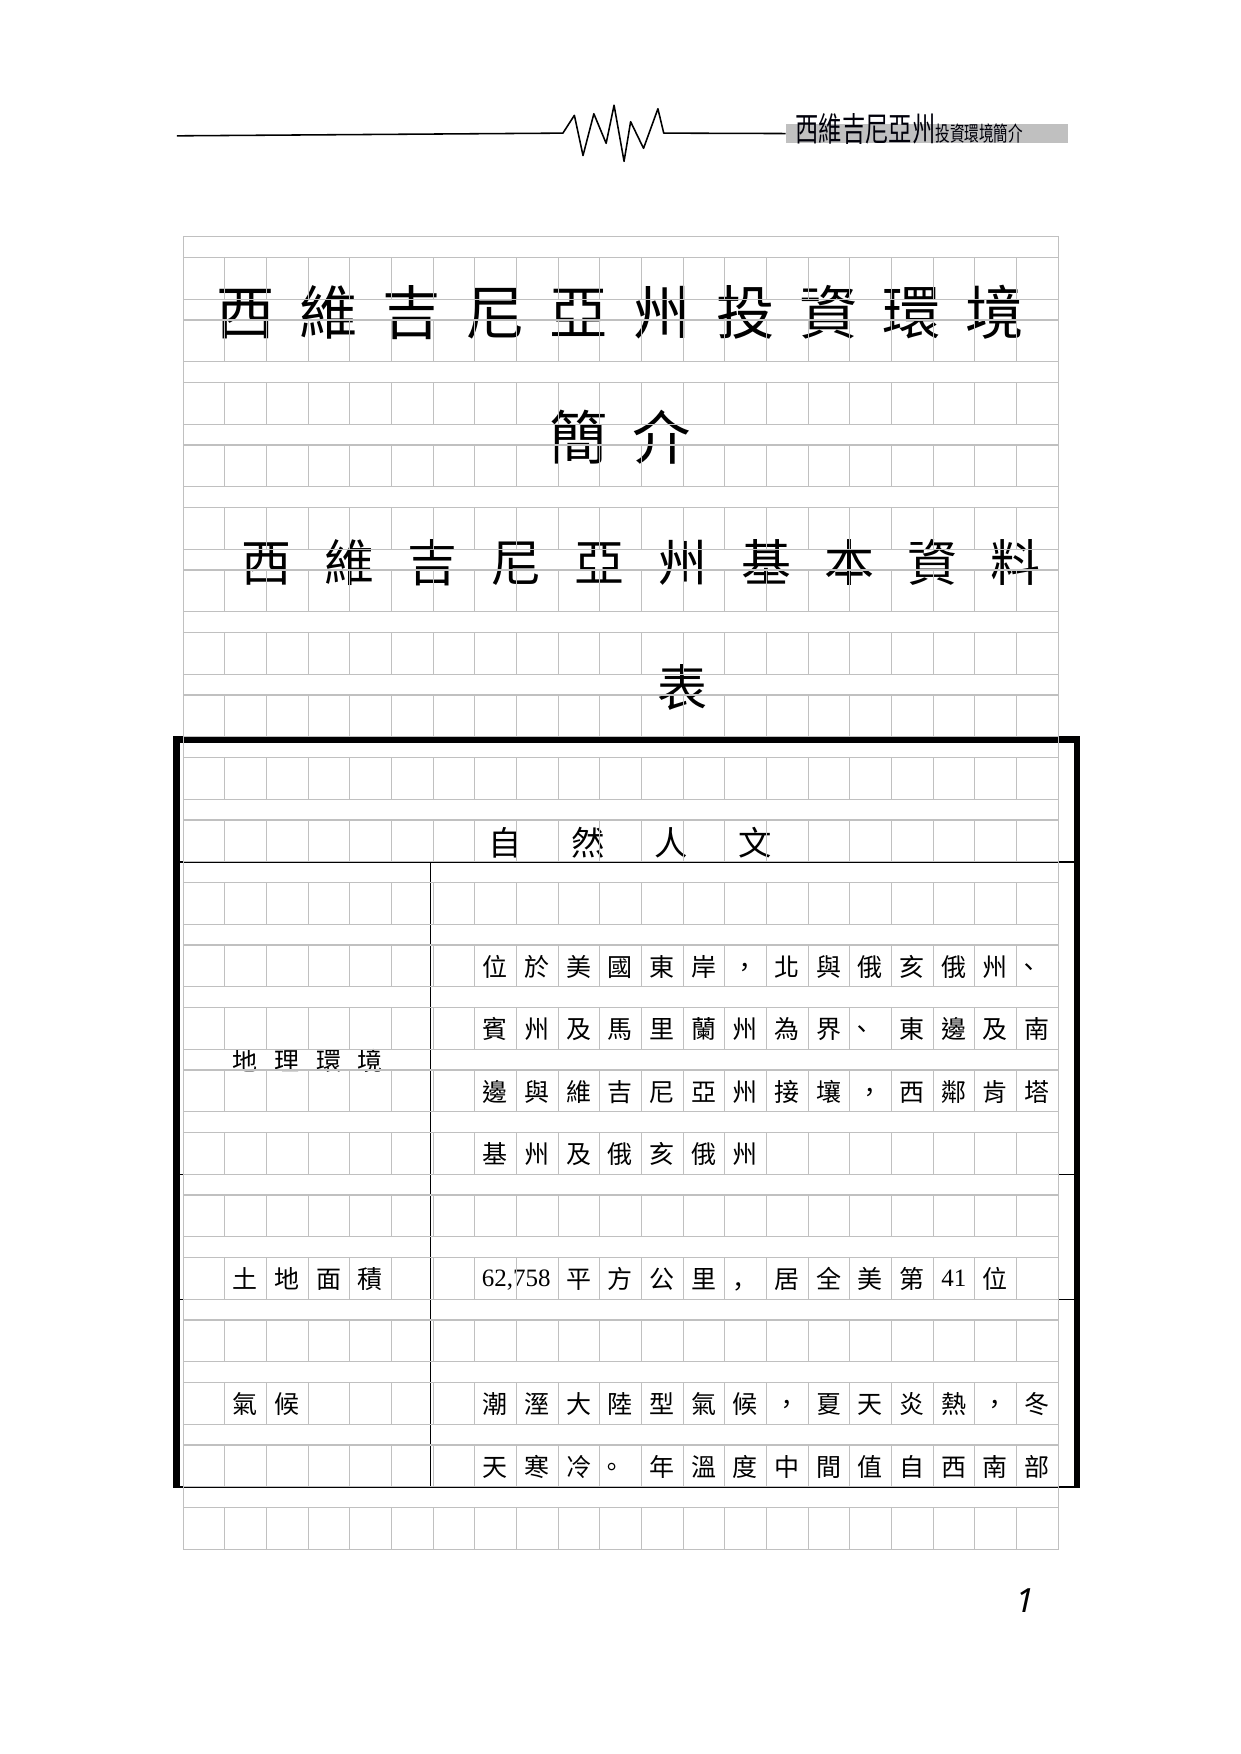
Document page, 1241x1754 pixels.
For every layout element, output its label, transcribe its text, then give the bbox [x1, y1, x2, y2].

table_cell 地理環境 [309, 1133, 349, 1174]
text 西維吉尼亞州基本資料表 [767, 508, 808, 549]
table_cell 位於美國東岸，北與俄亥俄州、賓州及馬里蘭州為界、東邊及南邊與維吉尼亞州接壤，西鄰肯塔基州及俄亥俄州 [475, 946, 516, 986]
text 西維吉尼亞州基本資料表 [600, 633, 641, 674]
text 西維吉尼亞州投資環境簡介 [517, 383, 558, 424]
text 西維吉尼亞州投資環境簡介 [350, 258, 391, 299]
table_cell 地理環境 [267, 1133, 308, 1174]
table_cell [642, 1321, 683, 1361]
text 西維吉尼亞州投資環境簡介 [184, 237, 1058, 257]
text 西維吉尼亞州基本資料表 [809, 571, 849, 611]
text 西維吉尼亞州投資環境簡介 [600, 383, 641, 424]
table_cell 62,758平方公里，居全美第41位 [431, 1237, 1058, 1257]
table_cell 位於美國東岸，北與俄亥俄州、賓州及馬里蘭州為界、東邊及南邊與維吉尼亞州接壤，西鄰肯塔基州及俄亥俄州 [434, 946, 474, 986]
table_cell 62,758平方公里，居全美第41位 [600, 1258, 641, 1299]
text 西維吉尼亞州投資環境簡介 [309, 300, 327, 319]
text 西維吉尼亞州投資環境簡介 [894, 300, 974, 319]
table_cell 地理環境 [392, 1008, 430, 1049]
table_cell [184, 1383, 224, 1424]
table_cell 地理環境 [267, 946, 308, 986]
text 西維吉尼亞州基本資料表 [207, 675, 680, 694]
table_cell 位於美國東岸，北與俄亥俄州、賓州及馬里蘭州為界、東邊及南邊與維吉尼亞州接壤，西鄰肯塔基州及俄亥俄州 [725, 1008, 766, 1049]
text 西維吉尼亞州投資環境簡介 [184, 321, 224, 361]
table_header 自 然 人 文 [225, 758, 266, 799]
text 西維吉尼亞州基本資料表 [207, 571, 224, 611]
table_cell 62,758平方公里，居全美第41位 [434, 1258, 474, 1299]
table_cell 位於美國東岸，北與俄亥俄州、賓州及馬里蘭州為界、東邊及南邊與維吉尼亞州接壤，西鄰肯塔基州及俄亥俄州 [850, 946, 891, 986]
text 西維吉尼亞州投資環境簡介 [434, 446, 474, 486]
table_cell 地理環境 [309, 946, 349, 986]
table_cell 62,758平方公里，居全美第41位 [559, 1258, 599, 1299]
table_cell 位於美國東岸，北與俄亥俄州、賓州及馬里蘭州為界、東邊及南邊與維吉尼亞州接壤，西鄰肯塔基州及俄亥俄州 [431, 1050, 1058, 1069]
text 西維吉尼亞州基本資料表 [362, 550, 499, 569]
table_cell 62,758平方公里，居全美第41位 [517, 1258, 558, 1299]
text 西維吉尼亞州投資環境簡介 [184, 300, 237, 319]
table_cell [1017, 1321, 1058, 1361]
text 西維吉尼亞州基本資料表 [434, 571, 474, 611]
table_cell 度 [725, 1446, 766, 1486]
text 西維吉尼亞州基本資料表 [702, 550, 754, 569]
table_header 自 然 人 文 [184, 743, 1058, 757]
table_header 自 然 人 文 [725, 821, 766, 861]
table_header 自 然 人 文 [642, 821, 683, 861]
table_cell 位於美國東岸，北與俄亥俄州、賓州及馬里蘭州為界、東邊及南邊與維吉尼亞州接壤，西鄰肯塔基州及俄亥俄州 [559, 1133, 599, 1174]
table_cell 62,758平方公里，居全美第41位 [600, 1196, 641, 1236]
table_cell [184, 1362, 430, 1382]
text 西維吉尼亞州基本資料表 [434, 508, 474, 549]
text 西維吉尼亞州投資環境簡介 [559, 258, 599, 289]
text 西維吉尼亞州投資環境簡介 [600, 258, 641, 299]
table_cell 位於美國東岸，北與俄亥俄州、賓州及馬里蘭州為界、東邊及南邊與維吉尼亞州接壤，西鄰肯塔基州及俄亥俄州 [850, 1008, 891, 1049]
text 西維吉尼亞州投資環境簡介 [309, 446, 349, 486]
table_cell 位於美國東岸，北與俄亥俄州、賓州及馬里蘭州為界、東邊及南邊與維吉尼亞州接壤，西鄰肯塔基州及俄亥俄州 [850, 883, 891, 924]
table_header 自 然 人 文 [559, 821, 599, 861]
text 西維吉尼亞州基本資料表 [809, 696, 849, 736]
text 西維吉尼亞州投資環境簡介 [850, 446, 891, 486]
table_cell 位於美國東岸，北與俄亥俄州、賓州及馬里蘭州為界、東邊及南邊與維吉尼亞州接壤，西鄰肯塔基州及俄亥俄州 [642, 883, 683, 924]
text 西維吉尼亞州基本資料表 [725, 571, 766, 611]
table_header 自 然 人 文 [309, 758, 349, 799]
table_cell [475, 1321, 516, 1361]
text 西維吉尼亞州基本資料表 [767, 696, 808, 736]
table_cell 地理環境 [267, 1071, 308, 1111]
table_cell 位於美國東岸，北與俄亥俄州、賓州及馬里蘭州為界、東邊及南邊與維吉尼亞州接壤，西鄰肯塔基州及俄亥俄州 [684, 1008, 724, 1049]
text 西維吉尼亞州基本資料表 [975, 633, 1016, 674]
table_cell 位於美國東岸，北與俄亥俄州、賓州及馬里蘭州為界、東邊及南邊與維吉尼亞州接壤，西鄰肯塔基州及俄亥俄州 [725, 1071, 766, 1111]
table_cell [434, 1383, 474, 1424]
table_header 自 然 人 文 [1017, 821, 1058, 861]
table_header 自 然 人 文 [809, 821, 849, 861]
table_cell 地理環境 [350, 1133, 391, 1174]
text 西維吉尼亞州基本資料表 [267, 633, 308, 674]
text 西維吉尼亞州基本資料表 [207, 612, 1058, 632]
table_cell 位於美國東岸，北與俄亥俄州、賓州及馬里蘭州為界、東邊及南邊與維吉尼亞州接壤，西鄰肯塔基州及俄亥俄州 [431, 1112, 1058, 1132]
text 西維吉尼亞州基本資料表 [267, 508, 308, 549]
text 西維吉尼亞州投資環境簡介 [475, 383, 516, 424]
table_cell 地理環境 [392, 883, 430, 924]
text 西維吉尼亞州基本資料表 [309, 571, 349, 611]
table_cell 62,758平方公里，居全美第41位 [934, 1258, 974, 1299]
table_cell 62,758平方公里，居全美第41位 [934, 1196, 974, 1236]
table_cell [267, 1446, 308, 1486]
text 西維吉尼亞州投資環境簡介 [892, 446, 933, 486]
table_cell 氣 [684, 1383, 724, 1424]
table_cell [184, 1175, 430, 1194]
table_header 自 然 人 文 [434, 821, 474, 861]
text 西維吉尼亞州投資環境簡介 [809, 258, 849, 299]
text 西維吉尼亞州投資環境簡介 [934, 321, 974, 361]
table_cell 大 [559, 1383, 599, 1424]
table_cell 值 [850, 1446, 891, 1486]
text 西維吉尼亞州基本資料表 [934, 633, 974, 674]
text 西維吉尼亞州基本資料表 [1017, 696, 1058, 736]
table_cell 天 [850, 1383, 891, 1424]
text 西維吉尼亞州投資環境簡介 [560, 300, 596, 319]
table_cell 位於美國東岸，北與俄亥俄州、賓州及馬里蘭州為界、東邊及南邊與維吉尼亞州接壤，西鄰肯塔基州及俄亥俄州 [642, 1133, 683, 1174]
text 西維吉尼亞州基本資料表 [207, 550, 259, 569]
table_cell 位於美國東岸，北與俄亥俄州、賓州及馬里蘭州為界、東邊及南邊與維吉尼亞州接壤，西鄰肯塔基州及俄亥俄州 [434, 1133, 474, 1174]
table_cell 地理環境 [225, 1071, 266, 1111]
text 西維吉尼亞州投資環境簡介 [684, 258, 724, 299]
text 西維吉尼亞州基本資料表 [892, 508, 933, 549]
text 西維吉尼亞州基本資料表 [392, 508, 433, 549]
table_cell ， [975, 1383, 1016, 1424]
table_cell [559, 1321, 599, 1361]
table_cell 地理環境 [392, 1071, 430, 1111]
text 西維吉尼亞州基本資料表 [1017, 633, 1058, 674]
table_cell 地理環境 [184, 863, 430, 882]
table_cell 位於美國東岸，北與俄亥俄州、賓州及馬里蘭州為界、東邊及南邊與維吉尼亞州接壤，西鄰肯塔基州及俄亥俄州 [434, 883, 474, 924]
table_cell [309, 1383, 349, 1424]
table_cell [1059, 1300, 1074, 1486]
table_header 自 然 人 文 [475, 758, 516, 799]
table_cell 氣 [225, 1383, 266, 1424]
table_cell 位於美國東岸，北與俄亥俄州、賓州及馬里蘭州為界、東邊及南邊與維吉尼亞州接壤，西鄰肯塔基州及俄亥俄州 [892, 1071, 933, 1111]
text 西維吉尼亞州基本資料表 [207, 696, 224, 736]
text 西維吉尼亞州投資環境簡介 [767, 383, 808, 424]
table_cell 位於美國東岸，北與俄亥俄州、賓州及馬里蘭州為界、東邊及南邊與維吉尼亞州接壤，西鄰肯塔基州及俄亥俄州 [809, 1071, 849, 1111]
text 西維吉尼亞州基本資料表 [606, 550, 669, 569]
text 西維吉尼亞州基本資料表 [975, 571, 1016, 611]
table_cell 62,758平方公里，居全美第41位 [975, 1258, 1016, 1299]
table_cell [850, 1321, 891, 1361]
text 西維吉尼亞州基本資料表 [642, 508, 683, 549]
table_header 自 然 人 文 [392, 821, 433, 861]
table_header 自 然 人 文 [184, 758, 224, 799]
table_header 自 然 人 文 [559, 758, 599, 799]
text 西維吉尼亞州投資環境簡介 [684, 300, 727, 319]
table_cell 寒 [517, 1446, 558, 1486]
text 西維吉尼亞州基本資料表 [350, 571, 391, 611]
text 西維吉尼亞州基本資料表 [434, 633, 474, 674]
text 西維吉尼亞州投資環境簡介 [767, 446, 808, 486]
table_header 自 然 人 文 [267, 758, 308, 799]
table_cell [392, 1321, 430, 1361]
table_cell 位於美國東岸，北與俄亥俄州、賓州及馬里蘭州為界、東邊及南邊與維吉尼亞州接壤，西鄰肯塔基州及俄亥俄州 [892, 1133, 933, 1174]
table_cell 位於美國東岸，北與俄亥俄州、賓州及馬里蘭州為界、東邊及南邊與維吉尼亞州接壤，西鄰肯塔基州及俄亥俄州 [684, 883, 724, 924]
table_cell 南 [975, 1446, 1016, 1486]
table_cell 62,758平方公里，居全美第41位 [684, 1196, 724, 1236]
text 西維吉尼亞州投資環境簡介 [392, 383, 433, 424]
text 西維吉尼亞州投資環境簡介 [350, 321, 391, 361]
table_cell 位於美國東岸，北與俄亥俄州、賓州及馬里蘭州為界、東邊及南邊與維吉尼亞州接壤，西鄰肯塔基州及俄亥俄州 [431, 925, 1058, 944]
table_cell 地 [267, 1258, 308, 1299]
table_header 自 然 人 文 [934, 821, 974, 861]
text 西維吉尼亞州基本資料表 [207, 508, 224, 549]
text 西維吉尼亞州基本資料表 [809, 508, 849, 549]
table_cell [225, 1446, 266, 1486]
table_cell 62,758平方公里，居全美第41位 [434, 1196, 474, 1236]
table_cell 位於美國東岸，北與俄亥俄州、賓州及馬里蘭州為界、東邊及南邊與維吉尼亞州接壤，西鄰肯塔基州及俄亥俄州 [475, 1071, 516, 1111]
table_cell [184, 1258, 224, 1299]
text 西維吉尼亞州投資環境簡介 [809, 383, 849, 424]
table_cell 62,758平方公里，居全美第41位 [809, 1258, 849, 1299]
table_header 自 然 人 文 [267, 821, 308, 861]
table_header 自 然 人 文 [850, 758, 891, 799]
table_header 自 然 人 文 [757, 835, 766, 854]
text 西維吉尼亞州投資環境簡介 [642, 321, 683, 361]
table_cell 位於美國東岸，北與俄亥俄州、賓州及馬里蘭州為界、東邊及南邊與維吉尼亞州接壤，西鄰肯塔基州及俄亥俄州 [559, 946, 599, 986]
table_cell 62,758平方公里，居全美第41位 [850, 1258, 891, 1299]
text 西維吉尼亞州基本資料表 [725, 508, 766, 549]
table_header 自 然 人 文 [350, 758, 391, 799]
table_header 自 然 人 文 [392, 758, 433, 799]
text 西維吉尼亞州投資環境簡介 [850, 383, 891, 424]
text 西維吉尼亞州基本資料表 [1017, 508, 1058, 549]
table_cell [517, 1321, 558, 1361]
table_cell [392, 1258, 430, 1299]
table_cell 位於美國東岸，北與俄亥俄州、賓州及馬里蘭州為界、東邊及南邊與維吉尼亞州接壤，西鄰肯塔基州及俄亥俄州 [767, 883, 808, 924]
table_cell 62,758平方公里，居全美第41位 [642, 1258, 683, 1299]
table_cell [184, 1425, 430, 1444]
table_header 自 然 人 文 [1059, 743, 1074, 861]
table_cell [184, 1196, 224, 1236]
text 西維吉尼亞州投資環境簡介 [587, 300, 645, 319]
table_cell [309, 1196, 349, 1236]
text 西維吉尼亞州基本資料表 [1032, 550, 1058, 569]
table_cell 位於美國東岸，北與俄亥俄州、賓州及馬里蘭州為界、東邊及南邊與維吉尼亞州接壤，西鄰肯塔基州及俄亥俄州 [517, 1133, 558, 1174]
text 西維吉尼亞州投資環境簡介 [979, 300, 1058, 319]
text 西維吉尼亞州投資環境簡介 [850, 258, 891, 299]
text 西維吉尼亞州投資環境簡介 [934, 383, 974, 424]
text 西維吉尼亞州投資環境簡介 [975, 258, 1016, 299]
text 西維吉尼亞州投資環境簡介 [892, 383, 933, 424]
table_header 自 然 人 文 [809, 758, 849, 799]
text 西維吉尼亞州投資環境簡介 [559, 336, 599, 361]
text 西維吉尼亞州投資環境簡介 [184, 258, 224, 299]
table_cell [767, 1321, 808, 1361]
text 西維吉尼亞州基本資料表 [684, 675, 1058, 694]
table_header 自 然 人 文 [184, 800, 1058, 819]
text 西維吉尼亞州投資環境簡介 [602, 425, 1058, 444]
text 西維吉尼亞州投資環境簡介 [892, 258, 933, 299]
text 西維吉尼亞州投資環境簡介 [767, 321, 808, 361]
table_cell 西 [934, 1446, 974, 1486]
text 西維吉尼亞州基本資料表 [684, 508, 724, 549]
table_cell 地理環境 [184, 883, 224, 924]
table_cell 位於美國東岸，北與俄亥俄州、賓州及馬里蘭州為界、東邊及南邊與維吉尼亞州接壤，西鄰肯塔基州及俄亥俄州 [725, 1133, 766, 1174]
text 西維吉尼亞州基本資料表 [517, 696, 558, 736]
table_cell 地理環境 [309, 1008, 349, 1049]
text 西維吉尼亞州基本資料表 [642, 633, 683, 674]
text 西維吉尼亞州基本資料表 [475, 696, 516, 736]
table_header 自 然 人 文 [850, 821, 891, 861]
text 西維吉尼亞州基本資料表 [267, 571, 308, 611]
table_cell 62,758平方公里，居全美第41位 [475, 1258, 516, 1299]
table_cell 位於美國東岸，北與俄亥俄州、賓州及馬里蘭州為界、東邊及南邊與維吉尼亞州接壤，西鄰肯塔基州及俄亥俄州 [600, 883, 641, 924]
text 西維吉尼亞州基本資料表 [350, 508, 391, 549]
text 西維吉尼亞州投資環境簡介 [767, 258, 808, 299]
table_cell [725, 1321, 766, 1361]
table_cell [184, 1446, 224, 1486]
text 西維吉尼亞州基本資料表 [517, 571, 558, 611]
text 西維吉尼亞州基本資料表 [559, 508, 599, 549]
table_cell [434, 1321, 474, 1361]
text 西維吉尼亞州基本資料表 [671, 550, 683, 569]
text 西維吉尼亞州投資環境簡介 [975, 383, 1016, 424]
table_cell 62,758平方公里，居全美第41位 [892, 1258, 933, 1299]
table_header 自 然 人 文 [1017, 758, 1058, 799]
table_cell [184, 1300, 430, 1319]
table_cell 62,758平方公里，居全美第41位 [431, 1175, 1058, 1194]
text 西維吉尼亞州基本資料表 [502, 550, 591, 569]
text 西維吉尼亞州投資環境簡介 [350, 446, 391, 486]
table_cell 位於美國東岸，北與俄亥俄州、賓州及馬里蘭州為界、東邊及南邊與維吉尼亞州接壤，西鄰肯塔基州及俄亥俄州 [475, 883, 516, 924]
table_header 自 然 人 文 [934, 758, 974, 799]
text 西維吉尼亞州投資環境簡介 [184, 383, 224, 424]
table_header 自 然 人 文 [517, 821, 558, 861]
table_cell 62,758平方公里，居全美第41位 [975, 1196, 1016, 1236]
text 西維吉尼亞州投資環境簡介 [809, 446, 849, 486]
table_cell [184, 1237, 430, 1257]
table_cell 積 [350, 1258, 391, 1299]
text 西維吉尼亞州基本資料表 [767, 571, 808, 611]
table_cell 位於美國東岸，北與俄亥俄州、賓州及馬里蘭州為界、東邊及南邊與維吉尼亞州接壤，西鄰肯塔基州及俄亥俄州 [642, 1008, 683, 1049]
table_cell 地理環境 [359, 1050, 430, 1069]
table_cell 位於美國東岸，北與俄亥俄州、賓州及馬里蘭州為界、東邊及南邊與維吉尼亞州接壤，西鄰肯塔基州及俄亥俄州 [725, 883, 766, 924]
text 西維吉尼亞州投資環境簡介 [850, 321, 891, 361]
table_cell [350, 1321, 391, 1361]
table_cell 地理環境 [184, 1050, 248, 1069]
table_header 自 然 人 文 [517, 758, 558, 799]
table_cell 地理環境 [225, 946, 266, 986]
text 西維吉尼亞州投資環境簡介 [559, 383, 599, 424]
table_cell 62,758平方公里，居全美第41位 [767, 1258, 808, 1299]
text 西維吉尼亞州投資環境簡介 [225, 446, 266, 486]
text 西維吉尼亞州基本資料表 [809, 633, 849, 674]
text 西維吉尼亞州基本資料表 [475, 508, 516, 549]
text 西維吉尼亞州基本資料表 [778, 550, 842, 569]
text 西維吉尼亞州投資環境簡介 [397, 321, 426, 332]
text 西維吉尼亞州投資環境簡介 [725, 383, 766, 424]
table_cell 位於美國東岸，北與俄亥俄州、賓州及馬里蘭州為界、東邊及南邊與維吉尼亞州接壤，西鄰肯塔基州及俄亥俄州 [517, 883, 558, 924]
table_cell 地理環境 [350, 883, 391, 924]
text 西維吉尼亞州投資環境簡介 [559, 425, 597, 444]
text 西維吉尼亞州投資環境簡介 [392, 446, 433, 486]
text 西維吉尼亞州投資環境簡介 [491, 321, 516, 333]
table_header 自 然 人 文 [748, 835, 762, 846]
text 西維吉尼亞州基本資料表 [642, 696, 683, 736]
text 西維吉尼亞州投資環境簡介 [642, 383, 683, 424]
table_cell [892, 1321, 933, 1361]
table_cell [184, 1321, 224, 1361]
table_cell [350, 1446, 391, 1486]
text 西維吉尼亞州投資環境簡介 [253, 300, 310, 319]
table_header 自 然 人 文 [684, 758, 724, 799]
table_cell 62,758平方公里，居全美第41位 [559, 1196, 599, 1236]
text 西維吉尼亞州基本資料表 [225, 633, 266, 674]
table_cell 候 [267, 1383, 308, 1424]
text 西維吉尼亞州投資環境簡介 [434, 321, 474, 361]
table_cell 位於美國東岸，北與俄亥俄州、賓州及馬里蘭州為界、東邊及南邊與維吉尼亞州接壤，西鄰肯塔基州及俄亥俄州 [934, 1008, 974, 1049]
table_cell 地理環境 [267, 883, 308, 924]
text 西維吉尼亞州基本資料表 [392, 633, 433, 674]
table_cell 位於美國東岸，北與俄亥俄州、賓州及馬里蘭州為界、東邊及南邊與維吉尼亞州接壤，西鄰肯塔基州及俄亥俄州 [559, 1008, 599, 1049]
text 西維吉尼亞州基本資料表 [559, 696, 599, 736]
table_header 自 然 人 文 [600, 758, 641, 799]
text 西維吉尼亞州投資環境簡介 [267, 258, 308, 299]
table_cell 溫 [684, 1446, 724, 1486]
text 西維吉尼亞州基本資料表 [855, 550, 1000, 569]
table_cell [267, 1196, 308, 1236]
table_cell 62,758平方公里，居全美第41位 [1017, 1258, 1058, 1299]
table_cell 地理環境 [309, 883, 349, 924]
table_cell [309, 1321, 349, 1361]
text 西維吉尼亞州基本資料表 [850, 508, 891, 549]
table_cell 夏 [809, 1383, 849, 1424]
table_cell 潮 [475, 1383, 516, 1424]
table_cell 位於美國東岸，北與俄亥俄州、賓州及馬里蘭州為界、東邊及南邊與維吉尼亞州接壤，西鄰肯塔基州及俄亥俄州 [600, 946, 641, 986]
text 西維吉尼亞州投資環境簡介 [225, 383, 266, 424]
text 西維吉尼亞州投資環境簡介 [309, 383, 349, 424]
text 西維吉尼亞州投資環境簡介 [725, 321, 766, 361]
text 西維吉尼亞州基本資料表 [225, 571, 266, 611]
table_cell 地理環境 [184, 1133, 224, 1174]
text 西維吉尼亞州基本資料表 [350, 696, 391, 736]
text 西維吉尼亞州基本資料表 [559, 633, 599, 674]
table_cell 位於美國東岸，北與俄亥俄州、賓州及馬里蘭州為界、東邊及南邊與維吉尼亞州接壤，西鄰肯塔基州及俄亥俄州 [767, 1008, 808, 1049]
table_cell 地理環境 [350, 1008, 391, 1049]
table_cell 位於美國東岸，北與俄亥俄州、賓州及馬里蘭州為界、東邊及南邊與維吉尼亞州接壤，西鄰肯塔基州及俄亥俄州 [934, 946, 974, 986]
table_header 自 然 人 文 [642, 758, 683, 799]
table_cell 位於美國東岸，北與俄亥俄州、賓州及馬里蘭州為界、東邊及南邊與維吉尼亞州接壤，西鄰肯塔基州及俄亥俄州 [975, 946, 1016, 986]
table_cell 地理環境 [245, 1050, 290, 1069]
text 西維吉尼亞州基本資料表 [517, 633, 558, 674]
text 西維吉尼亞州投資環境簡介 [684, 446, 724, 486]
text 西維吉尼亞州基本資料表 [207, 633, 224, 674]
table_cell [934, 1321, 974, 1361]
table_cell [600, 1321, 641, 1361]
table_cell 地理環境 [184, 925, 430, 944]
table_cell [350, 1196, 391, 1236]
table_cell [309, 1446, 349, 1486]
table_cell 地理環境 [184, 1071, 224, 1111]
table_cell 位於美國東岸，北與俄亥俄州、賓州及馬里蘭州為界、東邊及南邊與維吉尼亞州接壤，西鄰肯塔基州及俄亥俄州 [475, 1008, 516, 1049]
table_cell 位於美國東岸，北與俄亥俄州、賓州及馬里蘭州為界、東邊及南邊與維吉尼亞州接壤，西鄰肯塔基州及俄亥俄州 [600, 1133, 641, 1174]
table_cell 型 [642, 1383, 683, 1424]
text 西維吉尼亞州投資環境簡介 [1017, 321, 1058, 361]
text 西維吉尼亞州基本資料表 [1004, 550, 1028, 569]
text 西維吉尼亞州投資環境簡介 [975, 321, 1016, 361]
table_cell 位於美國東岸，北與俄亥俄州、賓州及馬里蘭州為界、東邊及南邊與維吉尼亞州接壤，西鄰肯塔基州及俄亥俄州 [600, 1071, 641, 1111]
text 西維吉尼亞州基本資料表 [600, 696, 641, 736]
text 西維吉尼亞州基本資料表 [309, 633, 349, 674]
table_cell 部 [1017, 1446, 1058, 1486]
table_cell 位於美國東岸，北與俄亥俄州、賓州及馬里蘭州為界、東邊及南邊與維吉尼亞州接壤，西鄰肯塔基州及俄亥俄州 [975, 883, 1016, 924]
table_cell [975, 1321, 1016, 1361]
table_cell 位於美國東岸，北與俄亥俄州、賓州及馬里蘭州為界、東邊及南邊與維吉尼亞州接壤，西鄰肯塔基州及俄亥俄州 [1059, 863, 1074, 1174]
table_cell 位於美國東岸，北與俄亥俄州、賓州及馬里蘭州為界、東邊及南邊與維吉尼亞州接壤，西鄰肯塔基州及俄亥俄州 [431, 863, 1058, 882]
table_cell 候 [725, 1383, 766, 1424]
table_cell 地理環境 [184, 987, 430, 1007]
table_cell 位於美國東岸，北與俄亥俄州、賓州及馬里蘭州為界、東邊及南邊與維吉尼亞州接壤，西鄰肯塔基州及俄亥俄州 [559, 1071, 599, 1111]
table_cell 天 [475, 1446, 516, 1486]
table_cell 位於美國東岸，北與俄亥俄州、賓州及馬里蘭州為界、東邊及南邊與維吉尼亞州接壤，西鄰肯塔基州及俄亥俄州 [892, 1008, 933, 1049]
text 西維吉尼亞州投資環境簡介 [684, 321, 724, 361]
table_cell 位於美國東岸，北與俄亥俄州、賓州及馬里蘭州為界、東邊及南邊與維吉尼亞州接壤，西鄰肯塔基州及俄亥俄州 [517, 946, 558, 986]
text 西維吉尼亞州基本資料表 [892, 633, 933, 674]
table_cell [431, 1362, 1058, 1382]
text 西維吉尼亞州投資環境簡介 [392, 258, 433, 293]
table_cell 地理環境 [350, 1071, 391, 1111]
table_cell 地理環境 [267, 1008, 308, 1049]
table_cell 62,758平方公里，居全美第41位 [1059, 1175, 1074, 1299]
table_cell 冬 [1017, 1383, 1058, 1424]
table_cell 位於美國東岸，北與俄亥俄州、賓州及馬里蘭州為界、東邊及南邊與維吉尼亞州接壤，西鄰肯塔基州及俄亥俄州 [517, 1008, 558, 1049]
text 西維吉尼亞州投資環境簡介 [478, 300, 569, 319]
table_cell 地理環境 [225, 1008, 266, 1049]
table_cell 位於美國東岸，北與俄亥俄州、賓州及馬里蘭州為界、東邊及南邊與維吉尼亞州接壤，西鄰肯塔基州及俄亥俄州 [684, 1133, 724, 1174]
table_cell 位於美國東岸，北與俄亥俄州、賓州及馬里蘭州為界、東邊及南邊與維吉尼亞州接壤，西鄰肯塔基州及俄亥俄州 [434, 1071, 474, 1111]
text 西維吉尼亞州投資環境簡介 [225, 335, 266, 361]
text 西維吉尼亞州投資環境簡介 [975, 446, 1016, 486]
table_cell 間 [809, 1446, 849, 1486]
table_header 自 然 人 文 [684, 821, 724, 861]
text 西維吉尼亞州基本資料表 [207, 487, 1058, 507]
text 西維吉尼亞州基本資料表 [892, 571, 933, 611]
table_header 自 然 人 文 [475, 821, 516, 861]
table_cell 位於美國東岸，北與俄亥俄州、賓州及馬里蘭州為界、東邊及南邊與維吉尼亞州接壤，西鄰肯塔基州及俄亥俄州 [642, 946, 683, 986]
text 西維吉尼亞州基本資料表 [309, 696, 349, 736]
table_cell 地理環境 [225, 1133, 266, 1174]
table_cell 位於美國東岸，北與俄亥俄州、賓州及馬里蘭州為界、東邊及南邊與維吉尼亞州接壤，西鄰肯塔基州及俄亥俄州 [600, 1008, 641, 1049]
table_cell 熱 [934, 1383, 974, 1424]
text 西維吉尼亞州基本資料表 [934, 696, 974, 736]
text 西維吉尼亞州基本資料表 [642, 571, 683, 611]
table_cell 位於美國東岸，北與俄亥俄州、賓州及馬里蘭州為界、東邊及南邊與維吉尼亞州接壤，西鄰肯塔基州及俄亥俄州 [684, 946, 724, 986]
table_cell 土 [225, 1258, 266, 1299]
table_header 自 然 人 文 [225, 821, 266, 861]
table_cell 地理環境 [292, 1050, 361, 1069]
text 西維吉尼亞州投資環境簡介 [725, 258, 766, 299]
table_cell 位於美國東岸，北與俄亥俄州、賓州及馬里蘭州為界、東邊及南邊與維吉尼亞州接壤，西鄰肯塔基州及俄亥俄州 [892, 946, 933, 986]
text 西維吉尼亞州投資環境簡介 [642, 258, 683, 299]
text 西維吉尼亞州投資環境簡介 [184, 425, 555, 444]
table_cell 位於美國東岸，北與俄亥俄州、賓州及馬里蘭州為界、東邊及南邊與維吉尼亞州接壤，西鄰肯塔基州及俄亥俄州 [892, 883, 933, 924]
table_cell 位於美國東岸，北與俄亥俄州、賓州及馬里蘭州為界、東邊及南邊與維吉尼亞州接壤，西鄰肯塔基州及俄亥俄州 [809, 1008, 849, 1049]
text 西維吉尼亞州基本資料表 [850, 633, 891, 674]
table_cell 位於美國東岸，北與俄亥俄州、賓州及馬里蘭州為界、東邊及南邊與維吉尼亞州接壤，西鄰肯塔基州及俄亥俄州 [809, 1133, 849, 1174]
table_header 自 然 人 文 [975, 821, 1016, 861]
table_cell 62,758平方公里，居全美第41位 [767, 1196, 808, 1236]
table_cell 面 [309, 1258, 349, 1299]
text 西維吉尼亞州投資環境簡介 [267, 383, 308, 424]
text 西維吉尼亞州投資環境簡介 [600, 321, 641, 361]
table_cell [392, 1446, 430, 1486]
table_cell 位於美國東岸，北與俄亥俄州、賓州及馬里蘭州為界、東邊及南邊與維吉尼亞州接壤，西鄰肯塔基州及俄亥俄州 [850, 1071, 891, 1111]
text 西維吉尼亞州投資環境簡介 [475, 258, 516, 288]
text 西維吉尼亞州投資環境簡介 [184, 362, 1058, 382]
table_cell 位於美國東岸，北與俄亥俄州、賓州及馬里蘭州為界、東邊及南邊與維吉尼亞州接壤，西鄰肯塔基州及俄亥俄州 [1017, 1071, 1058, 1111]
table_cell 62,758平方公里，居全美第41位 [725, 1258, 766, 1299]
text 西維吉尼亞州投資環境簡介 [892, 321, 933, 361]
text 西維吉尼亞州基本資料表 [225, 508, 266, 549]
text 西維吉尼亞州基本資料表 [975, 696, 1016, 736]
table_header 自 然 人 文 [975, 758, 1016, 799]
table_cell 位於美國東岸，北與俄亥俄州、賓州及馬里蘭州為界、東邊及南邊與維吉尼亞州接壤，西鄰肯塔基州及俄亥俄州 [1017, 946, 1058, 986]
text 西維吉尼亞州投資環境簡介 [649, 300, 662, 319]
text 西維吉尼亞州投資環境簡介 [934, 258, 974, 299]
table_header 自 然 人 文 [350, 821, 391, 861]
text 西維吉尼亞州基本資料表 [725, 696, 766, 736]
text 西維吉尼亞州基本資料表 [934, 571, 974, 611]
table_cell [392, 1383, 430, 1424]
text 西維吉尼亞州基本資料表 [225, 696, 266, 736]
table_cell 位於美國東岸，北與俄亥俄州、賓州及馬里蘭州為界、東邊及南邊與維吉尼亞州接壤，西鄰肯塔基州及俄亥俄州 [559, 883, 599, 924]
text 西維吉尼亞州投資環境簡介 [517, 446, 558, 486]
table_header 自 然 人 文 [892, 821, 933, 861]
table_cell 62,758平方公里，居全美第41位 [642, 1196, 683, 1236]
text 西維吉尼亞州基本資料表 [684, 633, 724, 674]
text 西維吉尼亞州基本資料表 [273, 550, 334, 569]
table_cell 地理環境 [350, 946, 391, 986]
table_cell 位於美國東岸，北與俄亥俄州、賓州及馬里蘭州為界、東邊及南邊與維吉尼亞州接壤，西鄰肯塔基州及俄亥俄州 [767, 1071, 808, 1111]
table_cell 位於美國東岸，北與俄亥俄州、賓州及馬里蘭州為界、東邊及南邊與維吉尼亞州接壤，西鄰肯塔基州及俄亥俄州 [975, 1071, 1016, 1111]
table_cell 62,758平方公里，居全美第41位 [1017, 1196, 1058, 1236]
text 西維吉尼亞州投資環境簡介 [600, 446, 641, 486]
text 西維吉尼亞州基本資料表 [350, 633, 391, 674]
table_cell 位於美國東岸，北與俄亥俄州、賓州及馬里蘭州為界、東邊及南邊與維吉尼亞州接壤，西鄰肯塔基州及俄亥俄州 [434, 1008, 474, 1049]
table_header 自 然 人 文 [892, 758, 933, 799]
text 西維吉尼亞州投資環境簡介 [517, 258, 558, 299]
table_cell [809, 1321, 849, 1361]
text 西維吉尼亞州投資環境簡介 [559, 446, 599, 486]
table_cell 地理環境 [392, 946, 430, 986]
table_cell ， [767, 1383, 808, 1424]
table_cell [434, 1446, 474, 1486]
text 西維吉尼亞州基本資料表 [559, 571, 599, 611]
text 西維吉尼亞州基本資料表 [600, 571, 641, 611]
table_cell 位於美國東岸，北與俄亥俄州、賓州及馬里蘭州為界、東邊及南邊與維吉尼亞州接壤，西鄰肯塔基州及俄亥俄州 [475, 1133, 516, 1174]
text 西維吉尼亞州投資環境簡介 [809, 321, 849, 361]
table_cell 位於美國東岸，北與俄亥俄州、賓州及馬里蘭州為界、東邊及南邊與維吉尼亞州接壤，西鄰肯塔基州及俄亥俄州 [684, 1071, 724, 1111]
table_cell [350, 1383, 391, 1424]
text 西維吉尼亞州投資環境簡介 [309, 258, 349, 299]
text 西維吉尼亞州基本資料表 [1017, 571, 1058, 611]
text 西維吉尼亞州基本資料表 [934, 508, 974, 549]
table_cell 地理環境 [184, 1112, 430, 1132]
text 西維吉尼亞州基本資料表 [392, 696, 433, 736]
table_header 自 然 人 文 [600, 821, 641, 861]
table_cell 62,758平方公里，居全美第41位 [809, 1196, 849, 1236]
table_cell 位於美國東岸，北與俄亥俄州、賓州及馬里蘭州為界、東邊及南邊與維吉尼亞州接壤，西鄰肯塔基州及俄亥俄州 [809, 883, 849, 924]
table_cell 位於美國東岸，北與俄亥俄州、賓州及馬里蘭州為界、東邊及南邊與維吉尼亞州接壤，西鄰肯塔基州及俄亥俄州 [1017, 1008, 1058, 1049]
text 西維吉尼亞州基本資料表 [584, 550, 614, 569]
table_cell 位於美國東岸，北與俄亥俄州、賓州及馬里蘭州為界、東邊及南邊與維吉尼亞州接壤，西鄰肯塔基州及俄亥俄州 [725, 946, 766, 986]
text 西維吉尼亞州基本資料表 [392, 571, 433, 611]
text 西維吉尼亞州投資環境簡介 [225, 258, 266, 289]
text 西維吉尼亞州基本資料表 [850, 696, 891, 736]
table_header 自 然 人 文 [184, 821, 224, 861]
table_cell 中 [767, 1446, 808, 1486]
text 西維吉尼亞州投資環境簡介 [517, 321, 558, 361]
text 西維吉尼亞州基本資料表 [475, 633, 516, 674]
table_cell 位於美國東岸，北與俄亥俄州、賓州及馬里蘭州為界、東邊及南邊與維吉尼亞州接壤，西鄰肯塔基州及俄亥俄州 [1017, 883, 1058, 924]
text 西維吉尼亞州基本資料表 [892, 696, 933, 736]
text 西維吉尼亞州投資環境簡介 [267, 446, 308, 486]
table_header 自 然 人 文 [767, 758, 808, 799]
table_cell 62,758平方公里，居全美第41位 [517, 1196, 558, 1236]
table_cell 62,758平方公里，居全美第41位 [725, 1196, 766, 1236]
table_cell [431, 1300, 1058, 1319]
text 西維吉尼亞州基本資料表 [975, 508, 1016, 549]
table_cell 位於美國東岸，北與俄亥俄州、賓州及馬里蘭州為界、東邊及南邊與維吉尼亞州接壤，西鄰肯塔基州及俄亥俄州 [934, 883, 974, 924]
text 西維吉尼亞州投資環境簡介 [725, 446, 766, 486]
table_header 自 然 人 文 [309, 821, 349, 861]
text 西維吉尼亞州投資環境簡介 [731, 300, 890, 319]
table_cell [225, 1196, 266, 1236]
table_cell 陸 [600, 1383, 641, 1424]
table_header 自 然 人 文 [434, 758, 474, 799]
table_cell 地理環境 [309, 1071, 349, 1111]
table_cell 位於美國東岸，北與俄亥俄州、賓州及馬里蘭州為界、東邊及南邊與維吉尼亞州接壤，西鄰肯塔基州及俄亥俄州 [767, 1133, 808, 1174]
text 西維吉尼亞州投資環境簡介 [184, 446, 224, 486]
text 西維吉尼亞州投資環境簡介 [267, 321, 308, 361]
text 西維吉尼亞州基本資料表 [684, 696, 724, 736]
text 西維吉尼亞州投資環境簡介 [344, 300, 475, 319]
table_cell [431, 1425, 1058, 1444]
table_cell 62,758平方公里，居全美第41位 [475, 1196, 516, 1236]
text 西維吉尼亞州基本資料表 [517, 508, 558, 549]
text 西維吉尼亞州基本資料表 [767, 633, 808, 674]
text 西維吉尼亞州投資環境簡介 [434, 383, 474, 424]
text 西維吉尼亞州基本資料表 [267, 696, 308, 736]
text 西維吉尼亞州投資環境簡介 [475, 446, 516, 486]
text 西維吉尼亞州基本資料表 [684, 571, 724, 611]
table_cell 。 [600, 1446, 641, 1486]
table_cell 62,758平方公里，居全美第41位 [892, 1196, 933, 1236]
table_cell 地理環境 [184, 946, 224, 986]
table_cell [267, 1321, 308, 1361]
text 西維吉尼亞州投資環境簡介 [434, 258, 474, 299]
table_cell 位於美國東岸，北與俄亥俄州、賓州及馬里蘭州為界、東邊及南邊與維吉尼亞州接壤，西鄰肯塔基州及俄亥俄州 [975, 1008, 1016, 1049]
text 西維吉尼亞州投資環境簡介 [309, 321, 349, 361]
table_cell 位於美國東岸，北與俄亥俄州、賓州及馬里蘭州為界、東邊及南邊與維吉尼亞州接壤，西鄰肯塔基州及俄亥俄州 [431, 987, 1058, 1007]
text 西維吉尼亞州基本資料表 [600, 508, 641, 549]
table_cell 自 [892, 1446, 933, 1486]
table_cell 位於美國東岸，北與俄亥俄州、賓州及馬里蘭州為界、東邊及南邊與維吉尼亞州接壤，西鄰肯塔基州及俄亥俄州 [934, 1133, 974, 1174]
text 西維吉尼亞州投資環境簡介 [1017, 258, 1058, 299]
text 西維吉尼亞州基本資料表 [850, 571, 891, 611]
text 西維吉尼亞州投資環境簡介 [934, 446, 974, 486]
table_cell 62,758平方公里，居全美第41位 [850, 1196, 891, 1236]
table_cell 溼 [517, 1383, 558, 1424]
table_cell 位於美國東岸，北與俄亥俄州、賓州及馬里蘭州為界、東邊及南邊與維吉尼亞州接壤，西鄰肯塔基州及俄亥俄州 [934, 1071, 974, 1111]
text 西維吉尼亞州基本資料表 [332, 550, 348, 569]
table_cell 冷 [559, 1446, 599, 1486]
table_cell 位於美國東岸，北與俄亥俄州、賓州及馬里蘭州為界、東邊及南邊與維吉尼亞州接壤，西鄰肯塔基州及俄亥俄州 [1017, 1133, 1058, 1174]
table_cell 地理環境 [184, 1008, 224, 1049]
table_cell 62,758平方公里，居全美第41位 [684, 1258, 724, 1299]
table_cell 地理環境 [392, 1133, 430, 1174]
table_cell 年 [642, 1446, 683, 1486]
text 西維吉尼亞州投資環境簡介 [684, 383, 724, 424]
text 西維吉尼亞州基本資料表 [475, 571, 516, 611]
text 西維吉尼亞州投資環境簡介 [1017, 383, 1058, 424]
table_cell 位於美國東岸，北與俄亥俄州、賓州及馬里蘭州為界、東邊及南邊與維吉尼亞州接壤，西鄰肯塔基州及俄亥俄州 [850, 1133, 891, 1174]
table_header 自 然 人 文 [725, 758, 766, 799]
table_cell 位於美國東岸，北與俄亥俄州、賓州及馬里蘭州為界、東邊及南邊與維吉尼亞州接壤，西鄰肯塔基州及俄亥俄州 [809, 946, 849, 986]
text 西維吉尼亞州投資環境簡介 [392, 321, 433, 361]
table_cell 位於美國東岸，北與俄亥俄州、賓州及馬里蘭州為界、東邊及南邊與維吉尼亞州接壤，西鄰肯塔基州及俄亥俄州 [767, 946, 808, 986]
table_header 自 然 人 文 [767, 821, 808, 861]
text 西維吉尼亞州投資環境簡介 [1017, 446, 1058, 486]
table_cell 位於美國東岸，北與俄亥俄州、賓州及馬里蘭州為界、東邊及南邊與維吉尼亞州接壤，西鄰肯塔基州及俄亥俄州 [517, 1071, 558, 1111]
table_cell [225, 1321, 266, 1361]
text 西維吉尼亞州投資環境簡介 [350, 383, 391, 424]
table_cell 炎 [892, 1383, 933, 1424]
text 西維吉尼亞州投資環境簡介 [227, 321, 264, 331]
table_cell 位於美國東岸，北與俄亥俄州、賓州及馬里蘭州為界、東邊及南邊與維吉尼亞州接壤，西鄰肯塔基州及俄亥俄州 [642, 1071, 683, 1111]
table_cell 位於美國東岸，北與俄亥俄州、賓州及馬里蘭州為界、東邊及南邊與維吉尼亞州接壤，西鄰肯塔基州及俄亥俄州 [975, 1133, 1016, 1174]
text 西維吉尼亞州投資環境簡介 [475, 321, 516, 361]
text 西維吉尼亞州基本資料表 [309, 508, 349, 549]
text 西維吉尼亞州基本資料表 [434, 696, 474, 736]
text 西維吉尼亞州基本資料表 [725, 633, 766, 674]
table_cell [392, 1196, 430, 1236]
text 西維吉尼亞州投資環境簡介 [667, 300, 680, 319]
table_cell 地理環境 [225, 883, 266, 924]
table_cell [684, 1321, 724, 1361]
text 西維吉尼亞州投資環境簡介 [642, 446, 683, 486]
